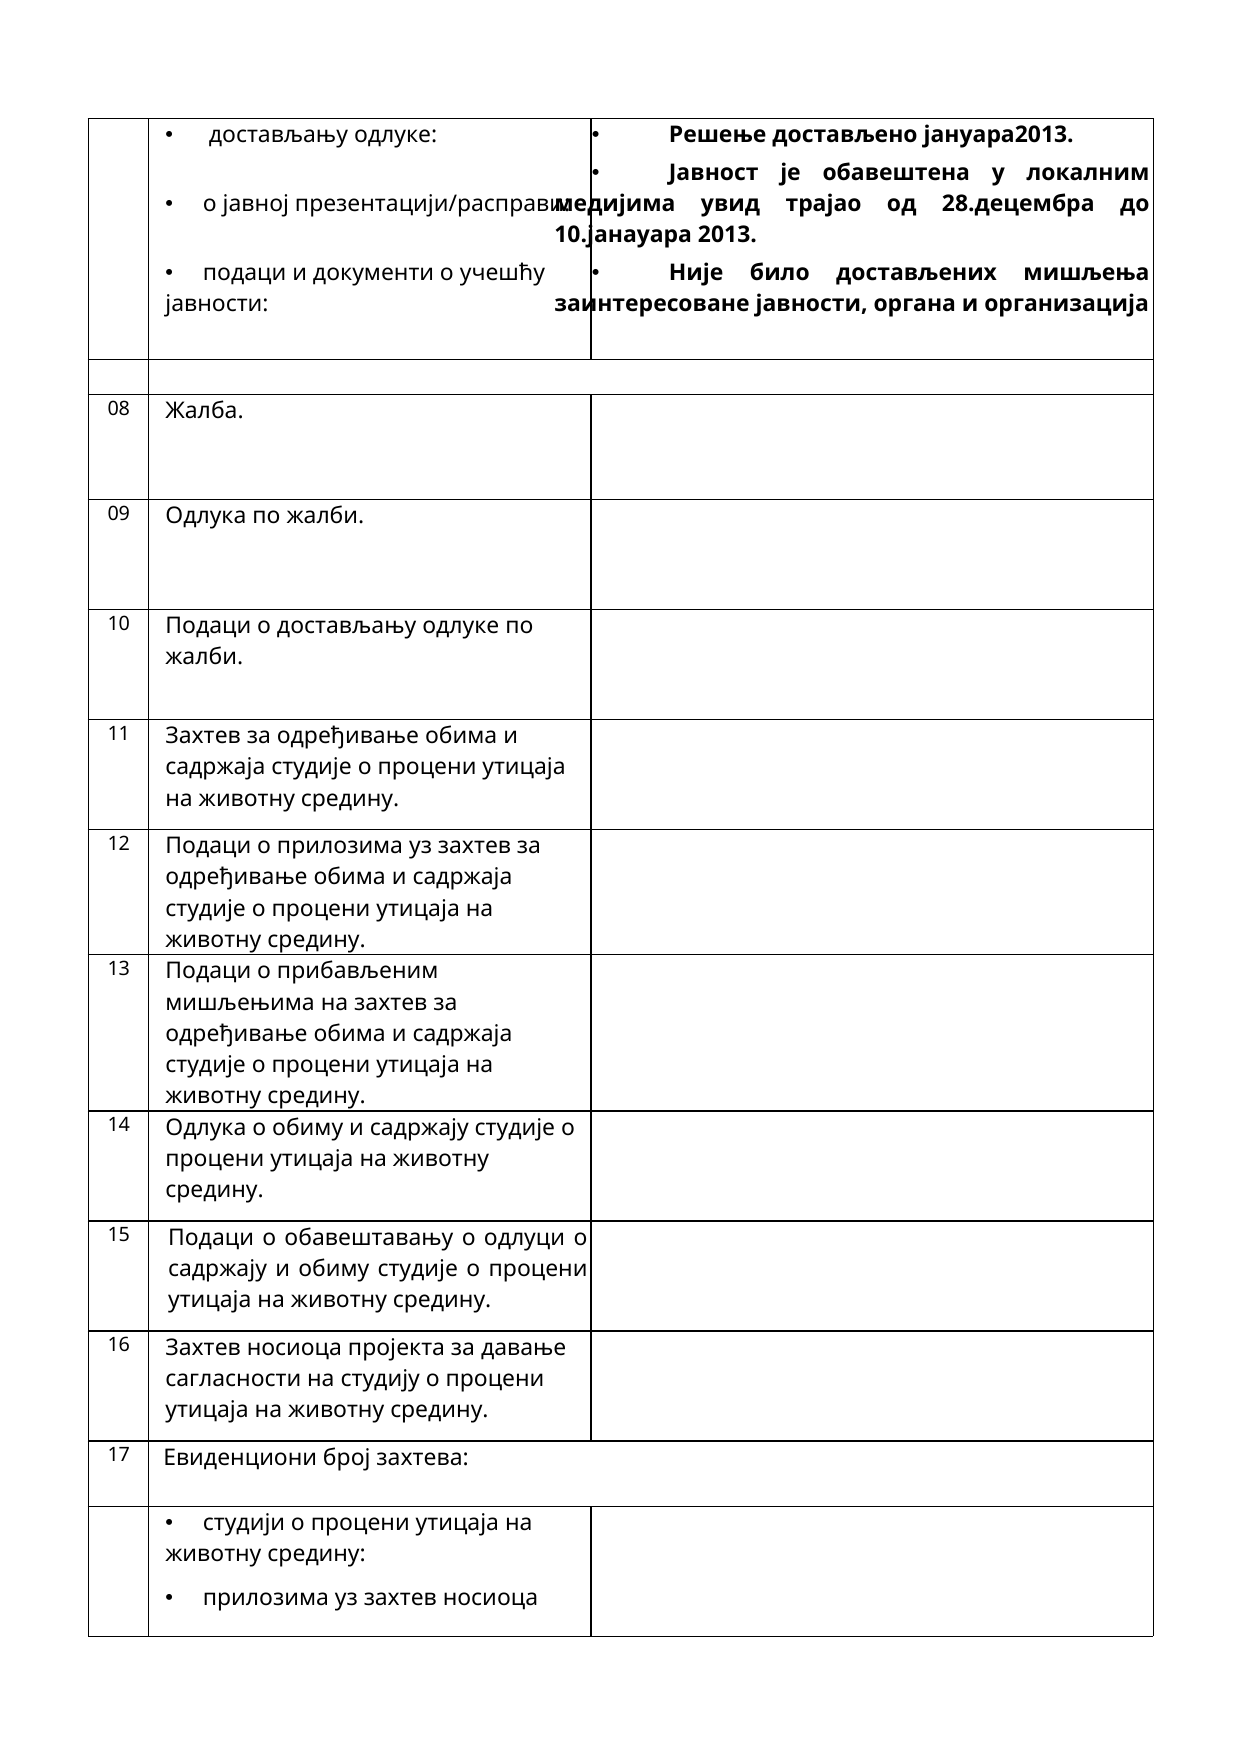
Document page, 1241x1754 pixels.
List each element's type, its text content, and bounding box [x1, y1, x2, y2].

table_cell Захтев носиоца пројекта за давање сагласности на студију о процени утицаја на животну средину. [149, 1332, 590, 1440]
table_cell [592, 1507, 1153, 1636]
table_header достављању одлуке: о јавној презентацији/расправи: подаци и документи о учешћу јавности: [149, 119, 590, 359]
table_cell студији о процени утицаја на животну средину: прилозима уз захтев носиоца [149, 1507, 590, 1636]
table_cell Подаци о достављању одлуке по жалби. [149, 610, 590, 719]
table_cell [592, 955, 1153, 1110]
table_cell 16 [89, 1332, 148, 1440]
table_cell 15 [89, 1222, 148, 1330]
table_cell 13 [89, 955, 148, 1110]
table_cell [592, 720, 1153, 829]
table_cell [89, 1507, 148, 1636]
table_cell Подаци о прилозима уз захтев за одређивање обима и садржаја студије о процени утицаја на животну средину. [149, 830, 590, 954]
table_cell [592, 1112, 1153, 1220]
table_cell 11 [89, 720, 148, 829]
table_cell 12 [89, 830, 148, 954]
table_cell Одлука о обиму и садржају студије о процени утицаја на животну средину. [149, 1112, 590, 1220]
table_cell [592, 1222, 1153, 1330]
table_cell [592, 610, 1153, 719]
table_cell 09 [89, 500, 148, 609]
table_cell [592, 395, 1153, 499]
table_cell Евиденциони број захтева: [149, 1442, 1153, 1506]
table_cell Подаци о обавештавању о одлуци о садржају и обиму студије о процени утицаја на животну средину. [149, 1222, 590, 1330]
table_cell 10 [89, 610, 148, 719]
table_cell [592, 500, 1153, 609]
table_cell 08 [89, 395, 148, 499]
table_cell [592, 830, 1153, 954]
table_cell 17 [89, 1442, 148, 1506]
table_cell [592, 1332, 1153, 1440]
table_cell [149, 360, 1153, 394]
table_cell [89, 360, 148, 394]
table_cell Подаци о прибављеним мишљењима на захтев за одређивање обима и садржаја студије о процени утицаја на животну средину. [149, 955, 590, 1110]
table_header Решење достављено јануара2013. Јавност је обавештена у локалним медијима увид трајао од 28.децембра до 10.јанауара 2013. Није било достављених мишљења заинтересоване јавности, органа и организација [592, 119, 1153, 359]
table_header [89, 119, 148, 359]
table_cell 14 [89, 1112, 148, 1220]
table_cell Жалба. [149, 395, 590, 499]
table_cell Захтев за одређивање обима и садржаја студије о процени утицаја на животну средину. [149, 720, 590, 829]
table_cell Одлука по жалби. [149, 500, 590, 609]
